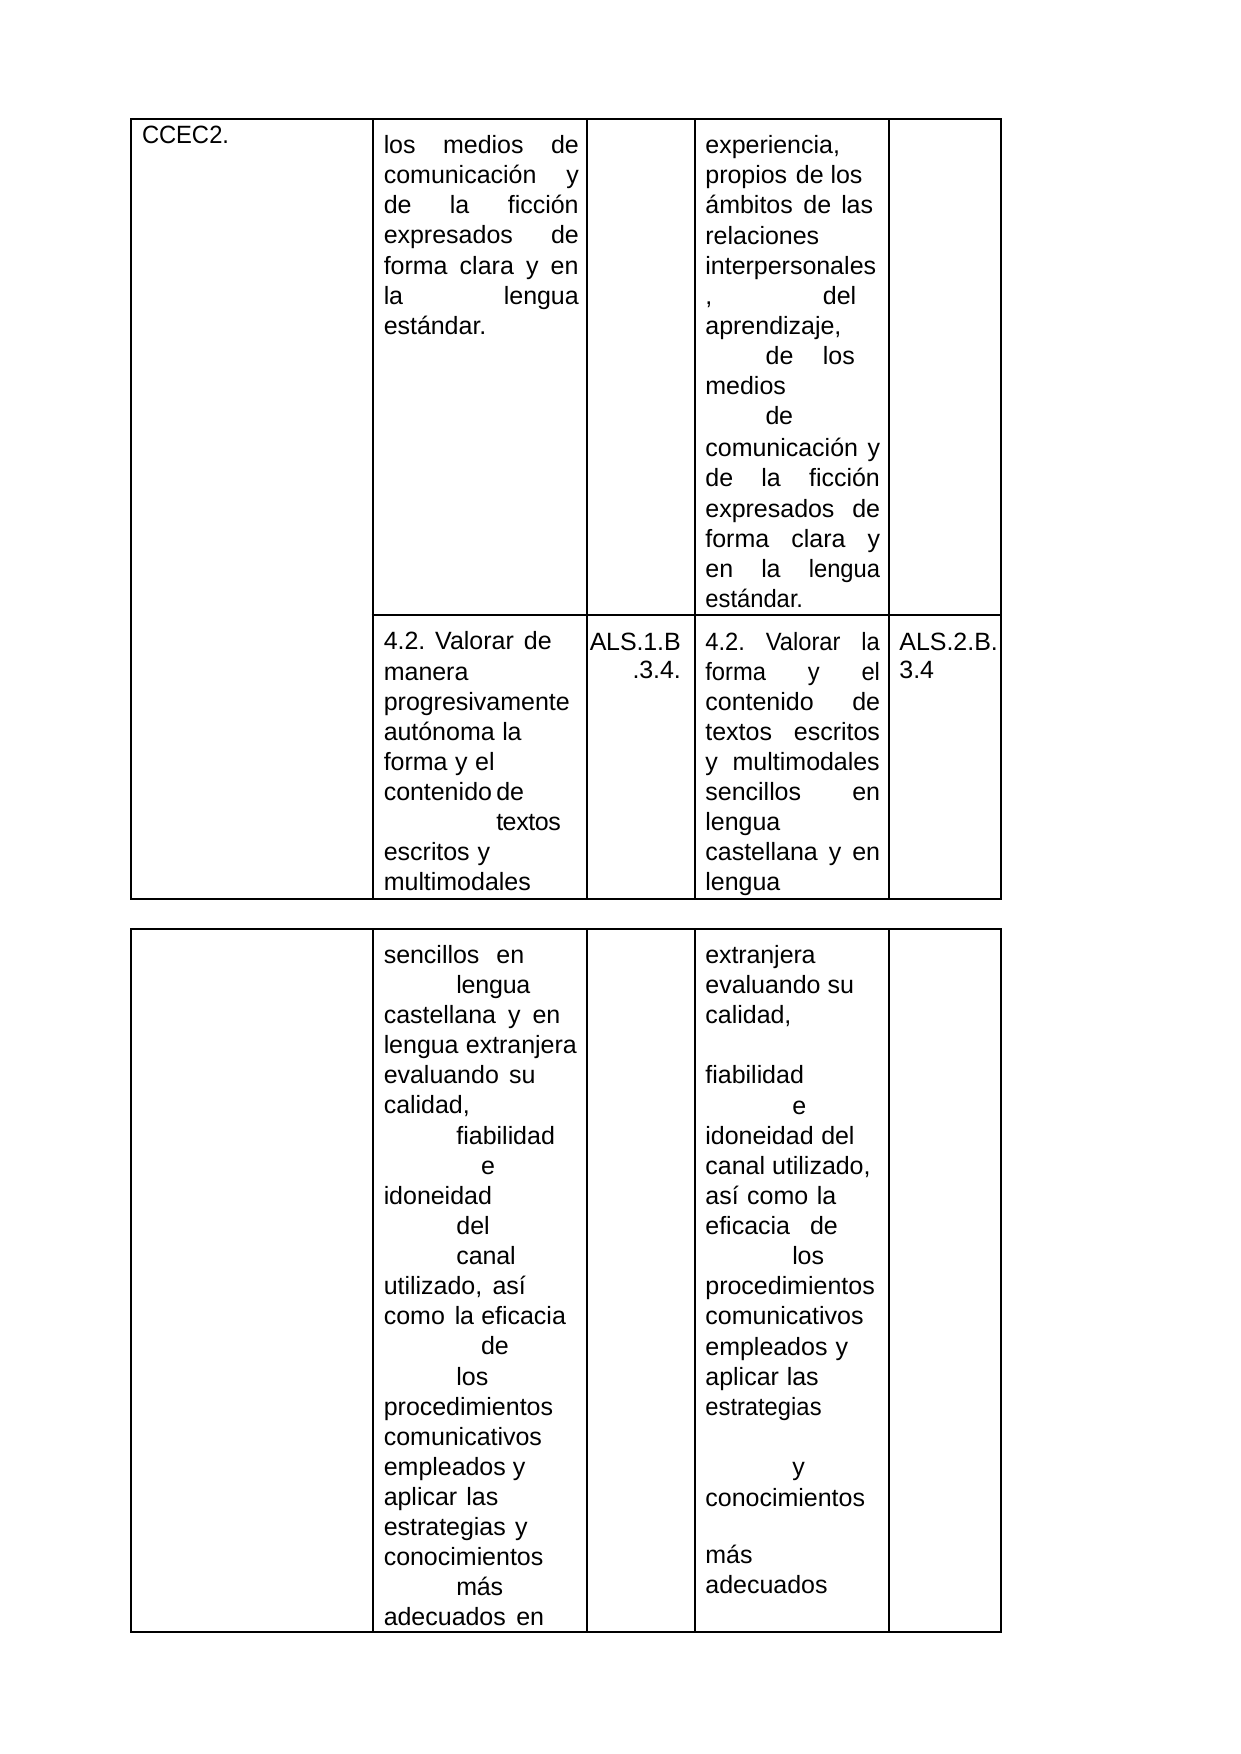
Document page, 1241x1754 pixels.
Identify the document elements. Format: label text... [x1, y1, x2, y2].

table_header [890, 930, 1000, 1631]
table_cell experiencia, propios de los ámbitos de las relaciones interpersonales, del aprendizaje, de los medios de comunicación y de la ficción expresados de forma clara y en la lengua estándar. [696, 120, 888, 614]
table_header extranjera evaluando su calidad, fiabilidad e idoneidad del canal utilizado, así como la eficacia de los procedimientos comunicativos empleados y aplicar las estrategias y conocimientos más adecuados [696, 930, 888, 1631]
table_cell 4.2. Valorar de manera progresivamente autónoma la forma y el contenido de textos escritos y multimodales [374, 616, 586, 897]
table_cell [588, 120, 694, 614]
table_cell [890, 120, 1000, 614]
table_cell 4.2. Valorar la forma y el contenido de textos escritos y multimodales sencillos en lengua castellana y en lengua [696, 616, 888, 897]
table_cell CCEC2. [132, 120, 372, 897]
table_header sencillos en lengua castellana y en lengua extranjera evaluando su calidad, fiabilidad e idoneidad del canal utilizado, así como la eficacia de los procedimientos comunicativos empleados y aplicar las estrategias y conocimientos más adecuados en [374, 930, 586, 1631]
table_cell ALS.1.B.3.4. [588, 616, 694, 897]
table_header [132, 930, 372, 1631]
table_cell los medios de comunicación y de la ficción expresados de forma clara y en la lengua estándar. [374, 120, 586, 614]
table_cell ALS.2.B.3.4 [890, 616, 1000, 897]
table_header [588, 930, 694, 1631]
